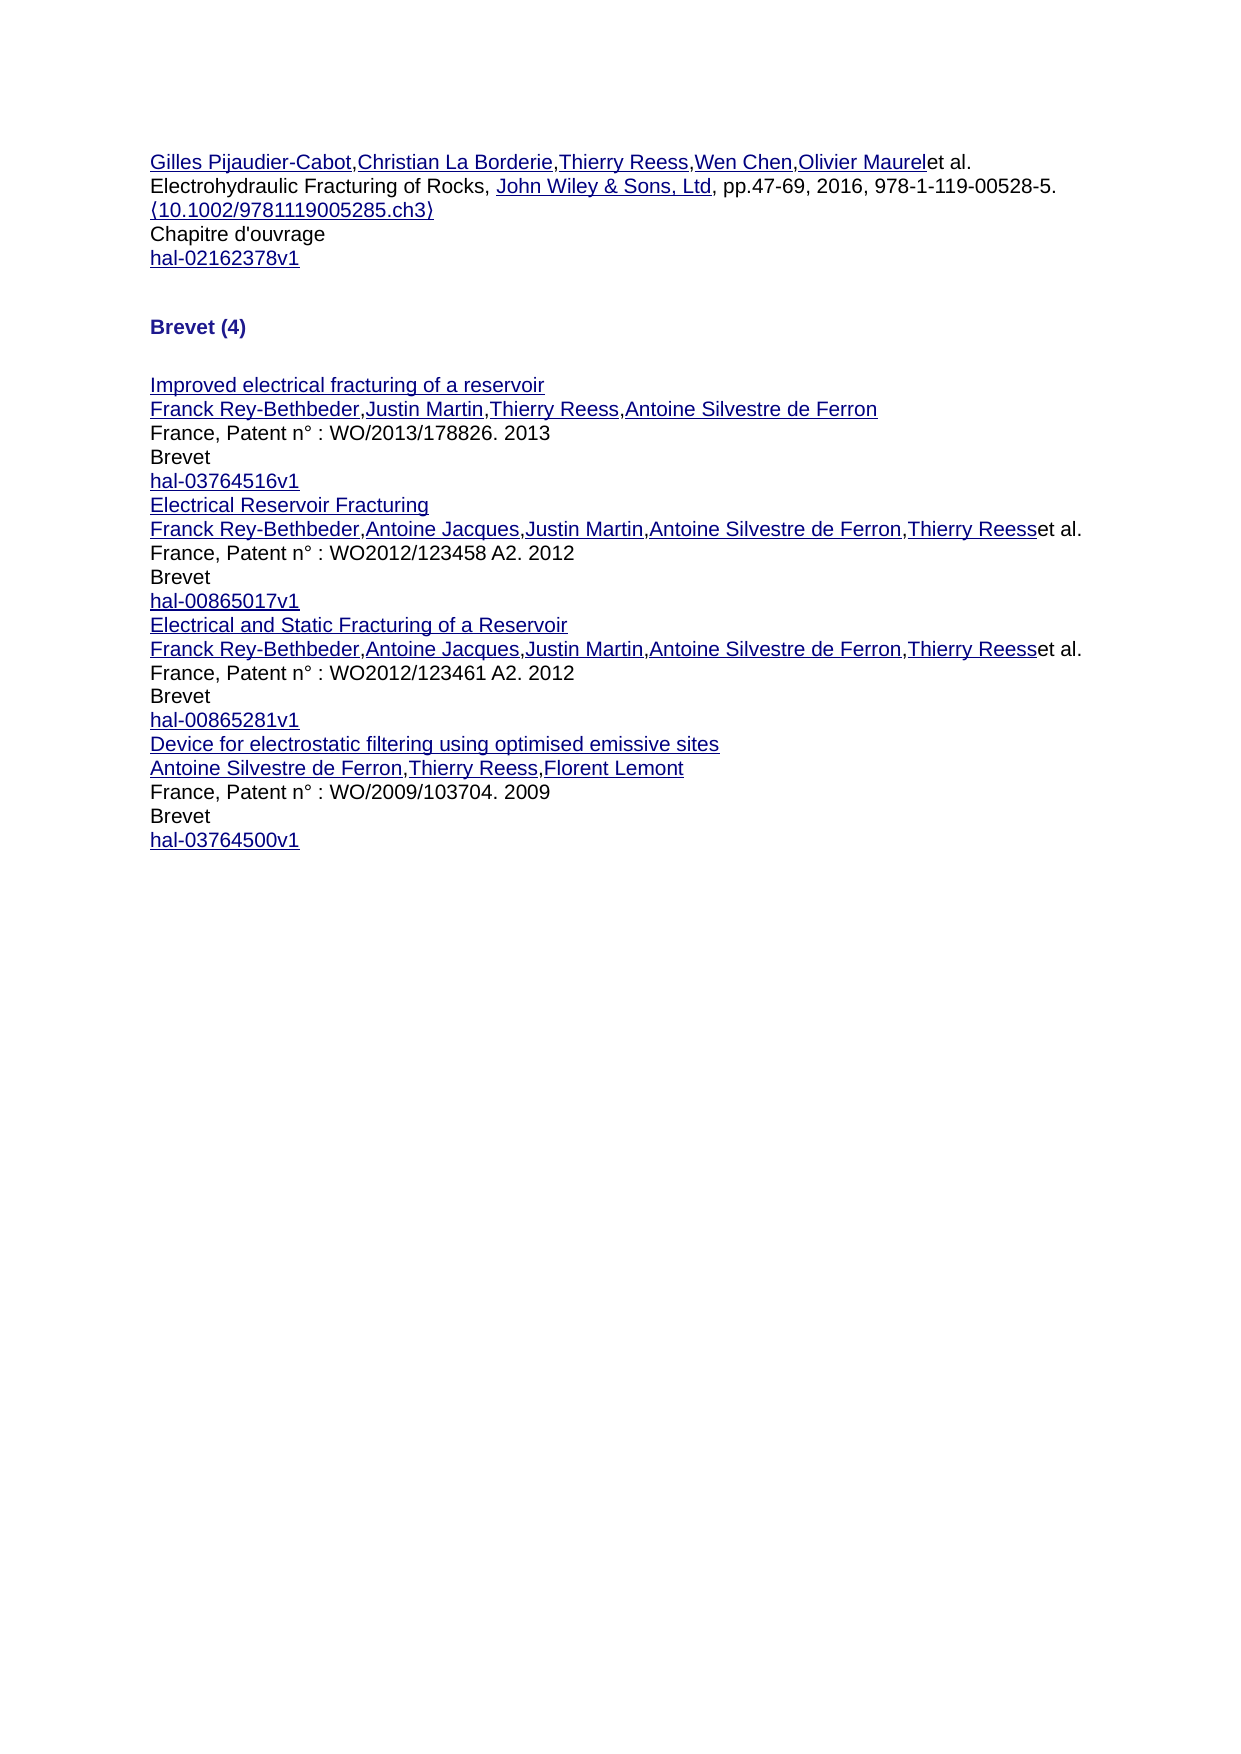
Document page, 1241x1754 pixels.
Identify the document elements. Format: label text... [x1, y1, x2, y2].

table_cell Gilles Pijaudier-Cabot,Christian La Borderie,Thierry Reess,Wen Chen,Olivier Maurelet al. Electrohydraulic Fracturing of Rocks, John Wiley & Sons, Ltd, pp.47-69, 2016, 978-1-119-00528-5. ⟨10.1002/9781119005285.ch3⟩ Chapitre d'ouvrage hal-02162378v1 [150, 150, 1090, 270]
table_cell Electrical and Static Fracturing of a Reservoir Franck Rey-Bethbeder,Antoine Jacques,Justin Martin,Antoine Silvestre de Ferron,Thierry Reesset al. France, Patent n° : WO2012/123461 A2. 2012 Brevet hal-00865281v1 [150, 613, 1090, 732]
table_cell Device for electrostatic filtering using optimised emissive sites Antoine Silvestre de Ferron,Thierry Reess,Florent Lemont France, Patent n° : WO/2009/103704. 2009 Brevet hal-03764500v1 [150, 732, 1090, 852]
subtitle Brevet (4) [150, 314, 1090, 338]
table_cell Electrical Reservoir Fracturing Franck Rey-Bethbeder,Antoine Jacques,Justin Martin,Antoine Silvestre de Ferron,Thierry Reesset al. France, Patent n° : WO2012/123458 A2. 2012 Brevet hal-00865017v1 [150, 493, 1090, 612]
table_header Improved electrical fracturing of a reservoir Franck Rey-Bethbeder,Justin Martin,Thierry Reess,Antoine Silvestre de Ferron France, Patent n° : WO/2013/178826. 2013 Brevet hal-03764516v1 [150, 373, 1090, 493]
